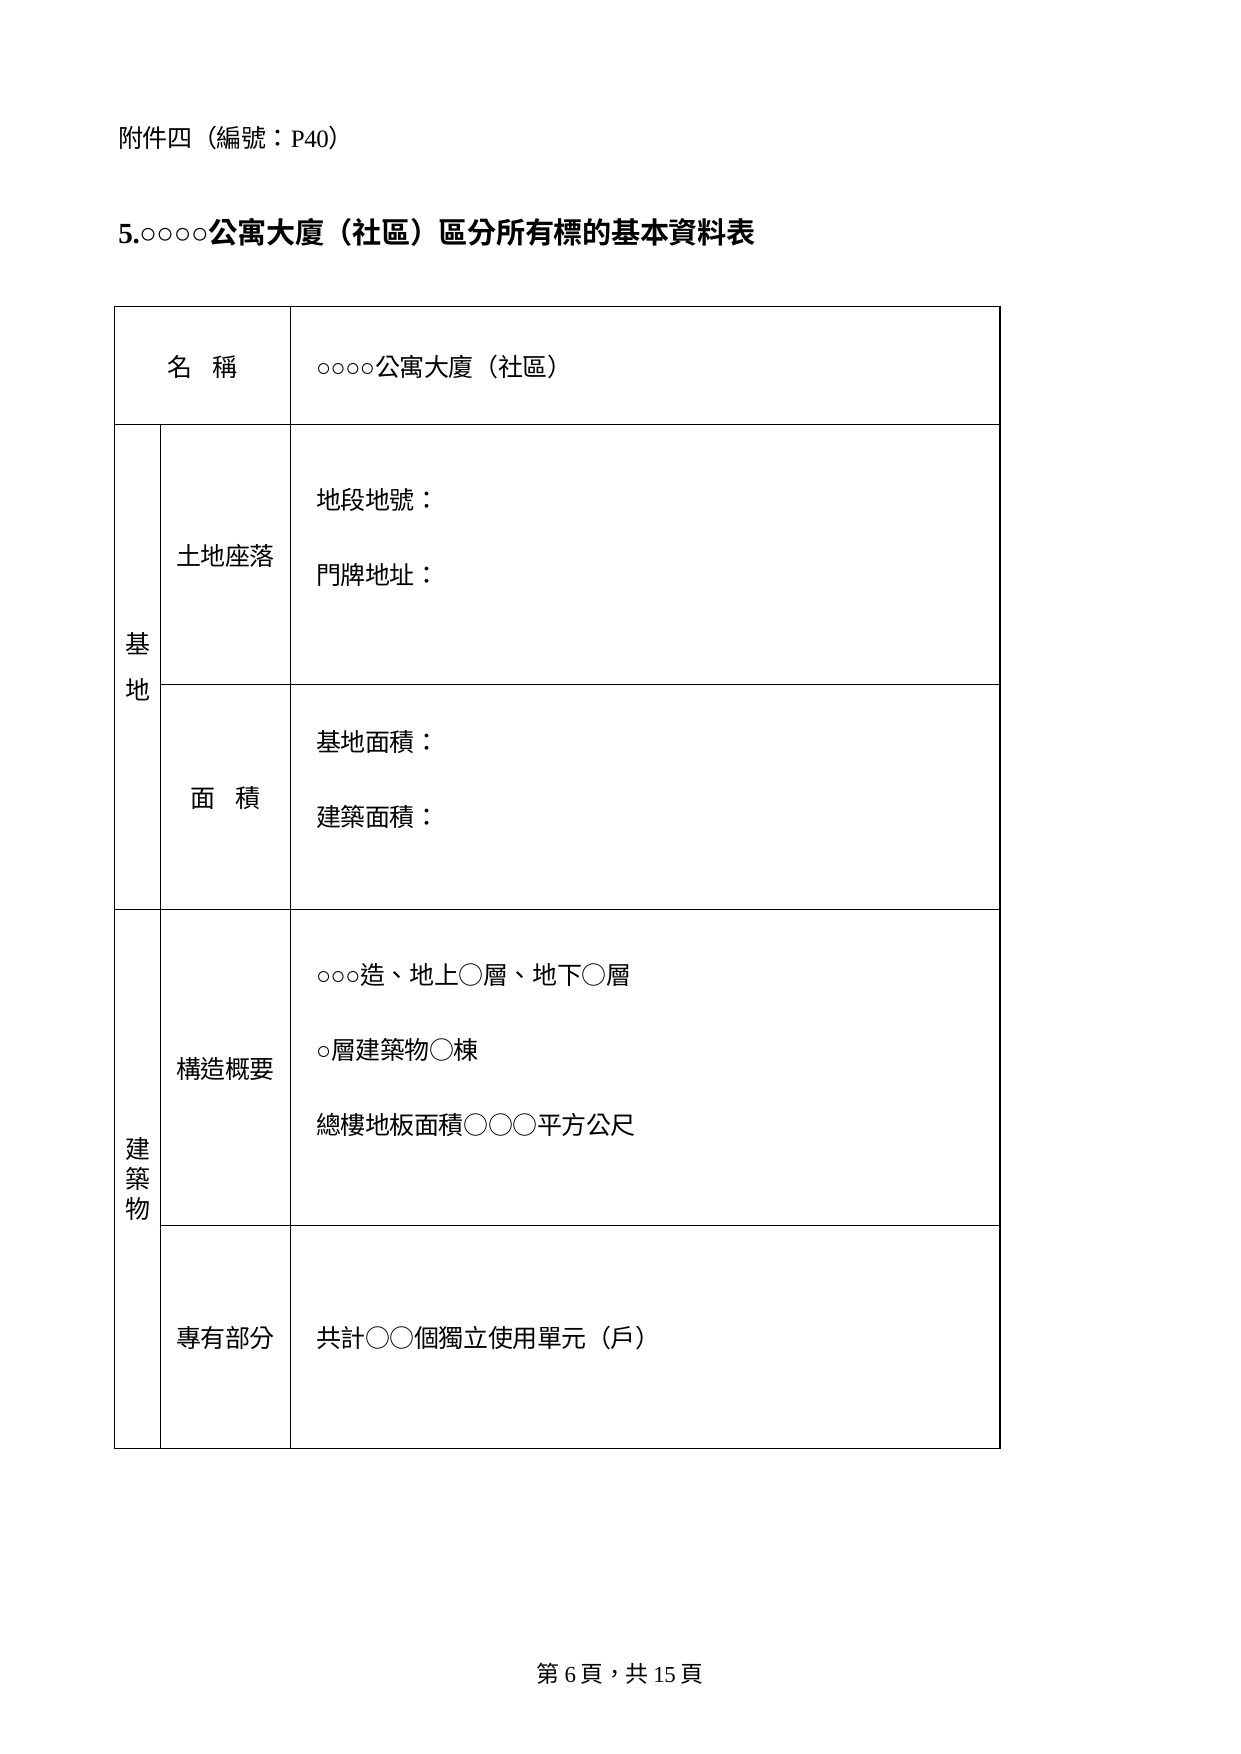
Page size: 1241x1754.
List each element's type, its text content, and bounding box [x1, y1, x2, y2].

table_cell 構造概要 [161, 910, 290, 1224]
table_cell 基 地 [115, 425, 160, 909]
table_cell ○○○造、地上○層、地下○層 ○層建築物○棟 總樓地板面積○○○平方公尺 [291, 910, 999, 1224]
table_cell 土地座落 [161, 425, 290, 684]
table_cell 基地面積： 建築面積： [291, 685, 999, 909]
table_cell 共計○○個獨立使用單元（戶） [291, 1226, 999, 1447]
table_header 名 稱 [115, 307, 290, 424]
table_cell 專有部分 [161, 1226, 290, 1447]
text 附件四（編號：P40） [118, 118, 1122, 156]
text 5.○○○○公寓大廈（社區）區分所有標的基本資料表 [118, 193, 1122, 268]
table_header ○○○○公寓大廈（社區） [291, 307, 999, 424]
table_cell 面 積 [161, 685, 290, 909]
table_cell 地段地號： 門牌地址： [291, 425, 999, 684]
table_cell 建 築 物 [115, 910, 160, 1447]
